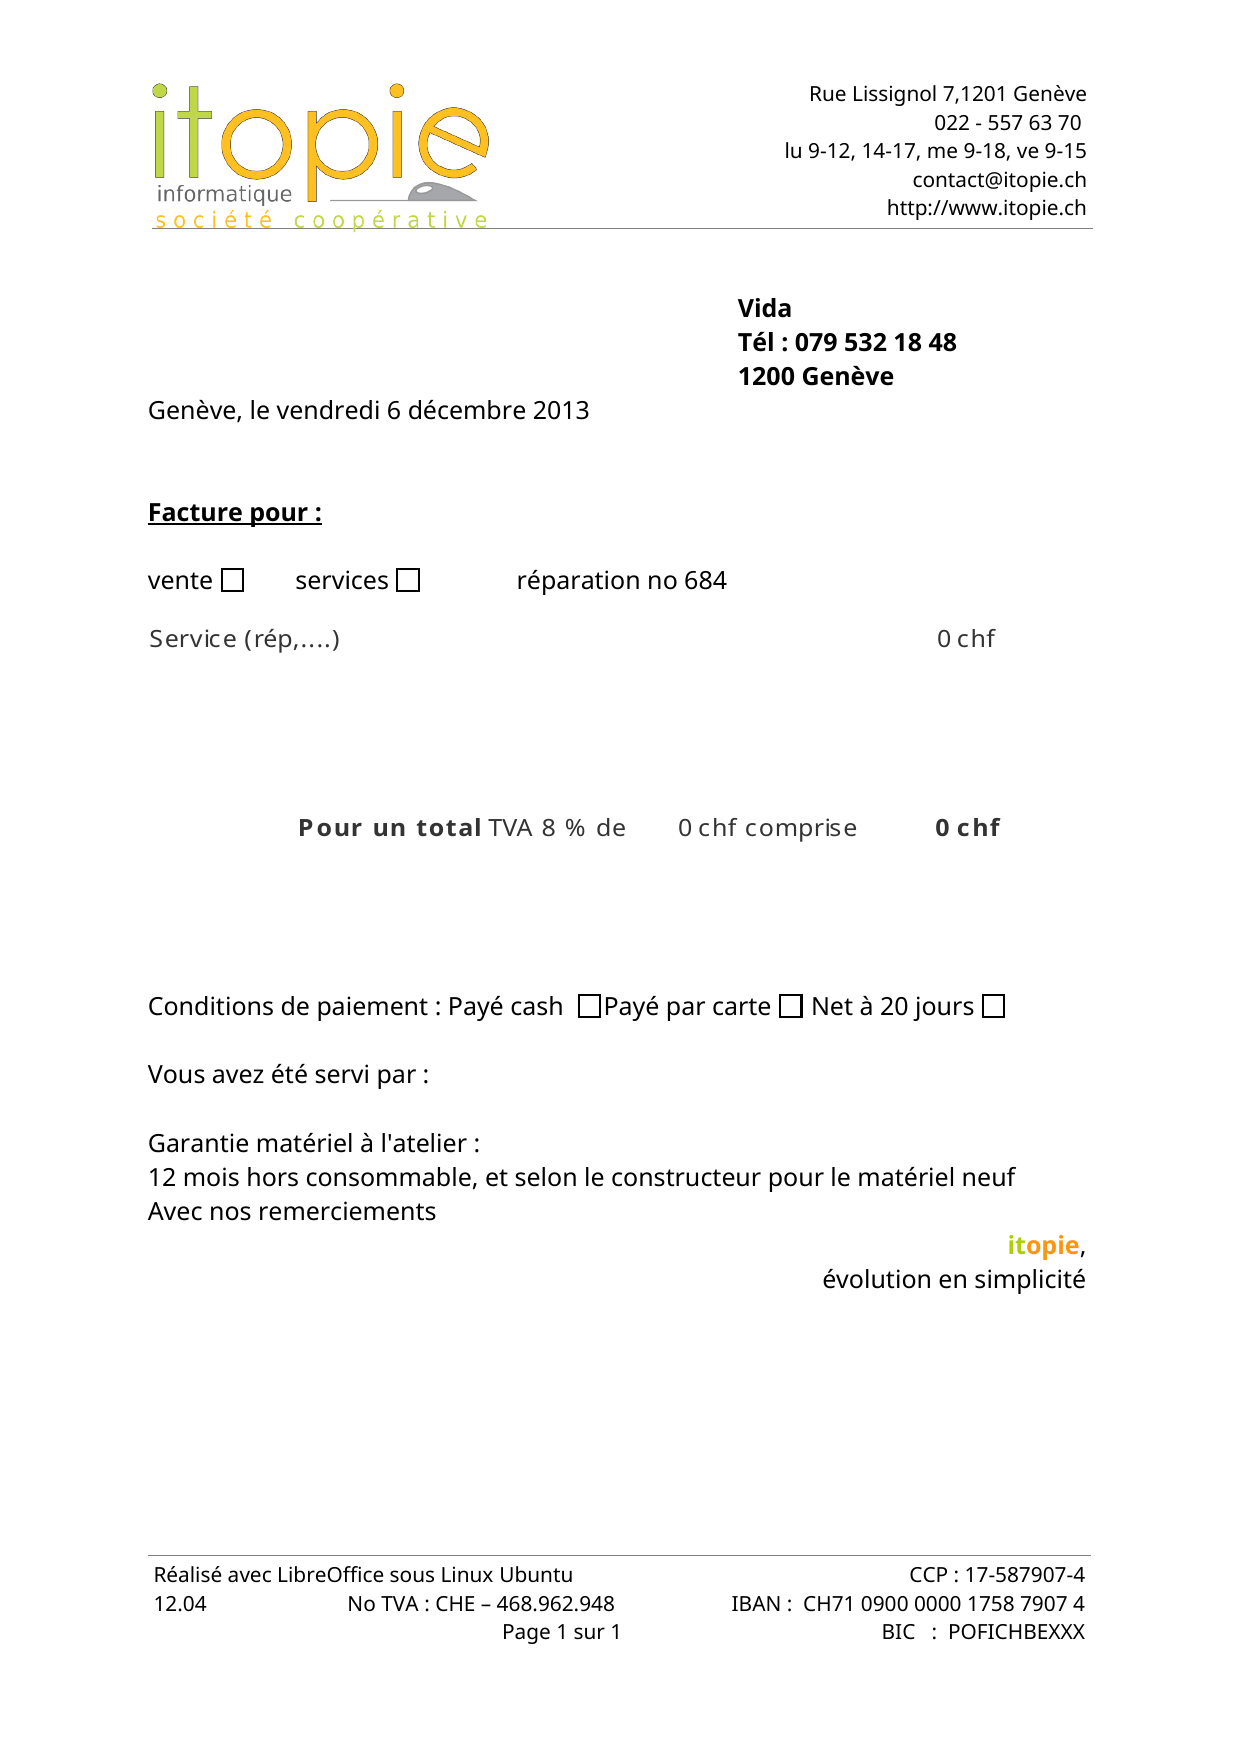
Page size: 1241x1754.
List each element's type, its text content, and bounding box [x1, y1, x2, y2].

text itopie, [148, 1227, 1093, 1262]
text Vous avez été servi par : [148, 1057, 1093, 1091]
text Garantie matériel à l'atelier : [148, 1125, 1093, 1159]
text Vida [148, 290, 1093, 324]
text Tél : 079 532 18 48 [148, 324, 1093, 358]
text évolution en simplicité [148, 1262, 1093, 1296]
text vente services réparation no 684 [148, 563, 1093, 597]
text 12 mois hors consommable, et selon le constructeur pour le matériel neuf [148, 1159, 1093, 1193]
text Conditions de paiement : Payé cash Payé par carte Net à 20 jours [148, 989, 1093, 1023]
picture [138, 72, 500, 244]
text 1200 Genève [148, 358, 1093, 392]
text Facture pour : [148, 495, 1093, 529]
text Genève, le vendredi 6 décembre 2013 [148, 392, 1093, 427]
text Avec nos remerciements [148, 1193, 1093, 1227]
